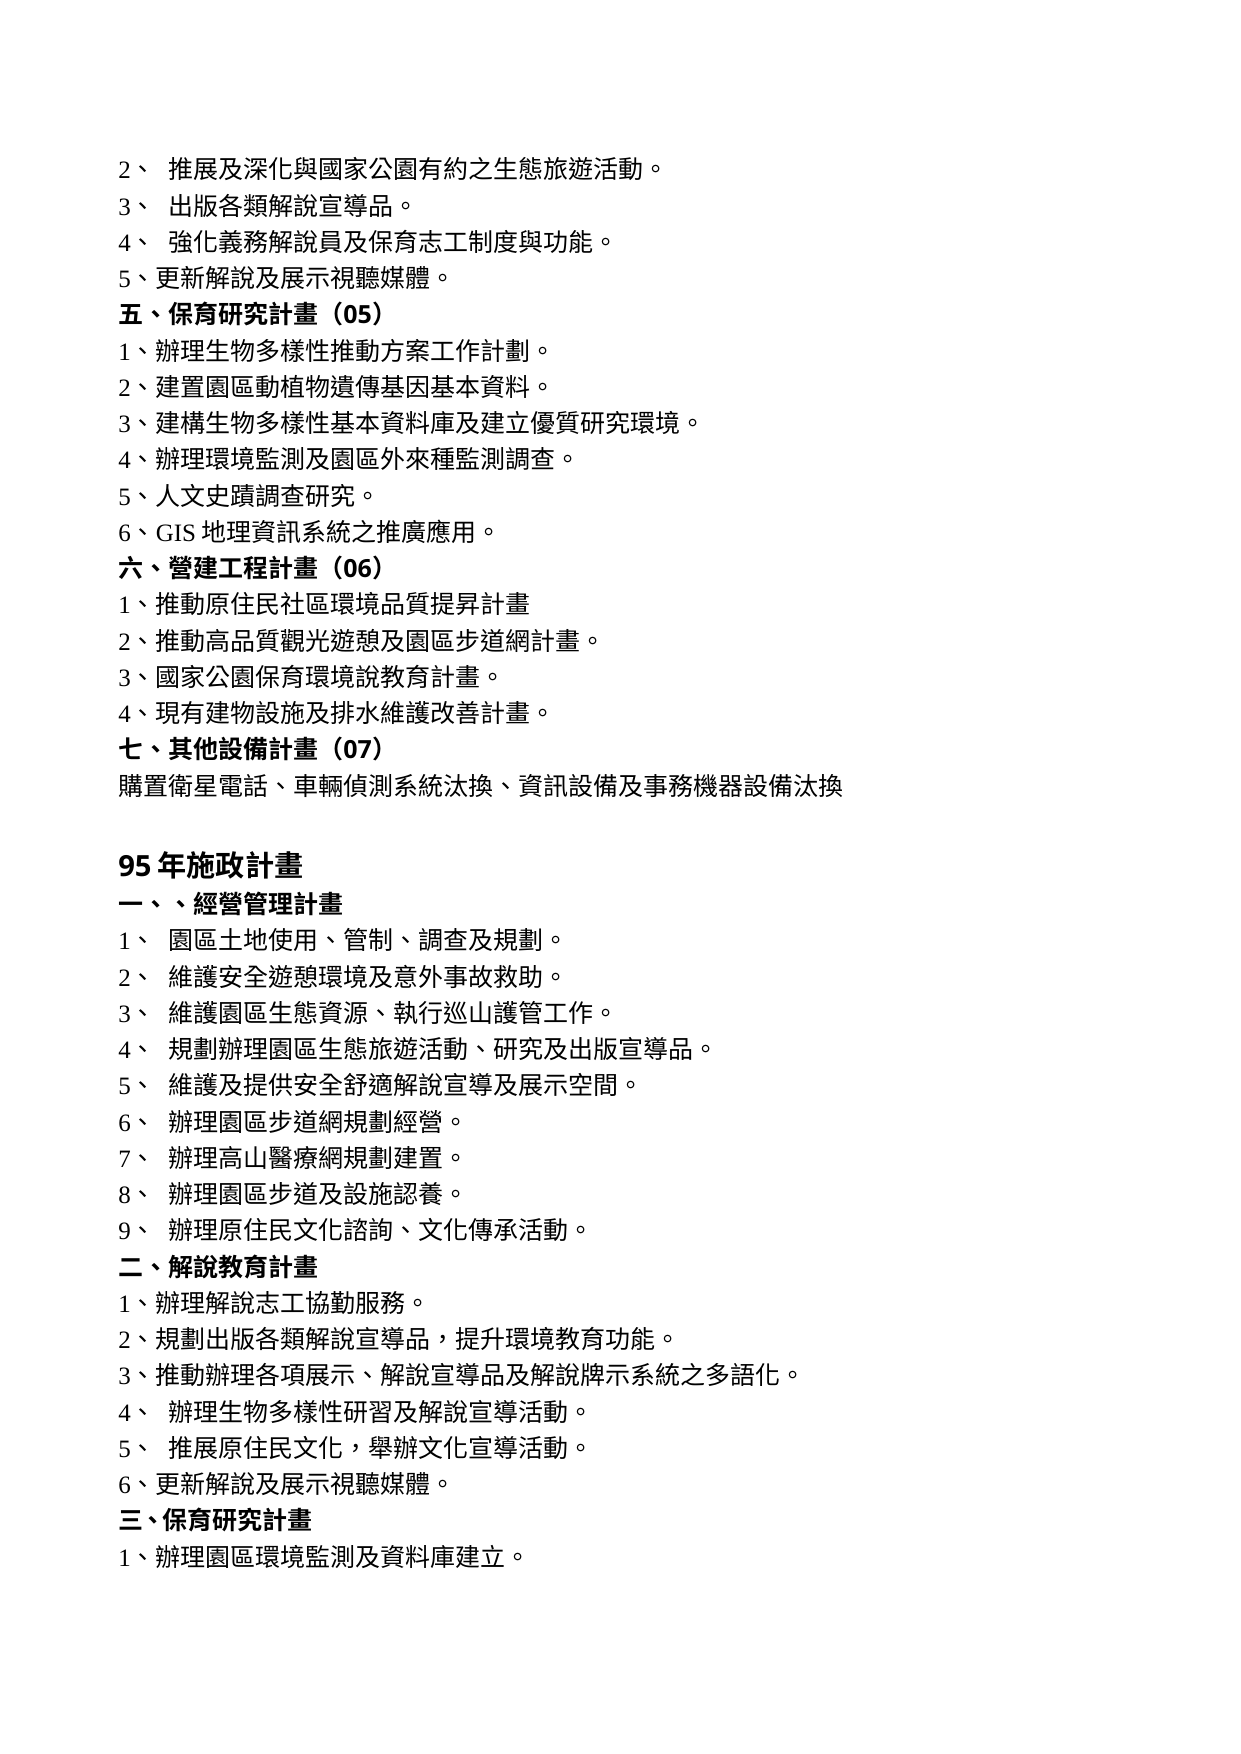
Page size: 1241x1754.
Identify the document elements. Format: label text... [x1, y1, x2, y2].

text 七、其他設備計畫（07） [118, 730, 1122, 766]
text 8、 辦理園區步道及設施認養。 [118, 1174, 1122, 1211]
text 六、營建工程計畫（06） [118, 549, 1122, 585]
text 一、、經營管理計畫 [118, 884, 1122, 921]
text 4、現有建物設施及排水維護改善計畫。 [118, 694, 1122, 730]
text 6、GIS地理資訊系統之推廣應用。 [118, 512, 1122, 549]
text 5、 維護及提供安全舒適解說宣導及展示空間。 [118, 1066, 1122, 1102]
text 五、保育研究計畫（05） [118, 295, 1122, 331]
text 5、人文史蹟調查研究。 [118, 476, 1122, 512]
text 4、 強化義務解說員及保育志工制度與功能。 [118, 222, 1122, 259]
text 1、推動原住民社區環境品質提昇計畫 [118, 585, 1122, 621]
text 三、保育研究計畫 [118, 1501, 1122, 1537]
text 1、辦理園區環境監測及資料庫建立。 [118, 1537, 1122, 1573]
text 3、 維護園區生態資源、執行巡山護管工作。 [118, 993, 1122, 1029]
text 3、建構生物多樣性基本資料庫及建立優質研究環境。 [118, 404, 1122, 440]
text 2、建置園區動植物遺傳基因基本資料。 [118, 367, 1122, 404]
text 4、 規劃辦理園區生態旅遊活動、研究及出版宣導品。 [118, 1029, 1122, 1066]
text 2、 推展及深化與國家公園有約之生態旅遊活動。 [118, 150, 1122, 186]
text 6、 辦理園區步道網規劃經營。 [118, 1102, 1122, 1138]
text 5、更新解說及展示視聽媒體。 [118, 259, 1122, 295]
text 95年施政計畫 [118, 842, 1122, 884]
text 1、辦理生物多樣性推動方案工作計劃。 [118, 331, 1122, 367]
text 1、辦理解說志工協勤服務。 [118, 1283, 1122, 1319]
text 購置衛星電話、車輛偵測系統汰換、資訊設備及事務機器設備汰換 [118, 766, 1122, 802]
text 2、 維護安全遊憩環境及意外事故救助。 [118, 957, 1122, 993]
text 3、國家公園保育環境說教育計畫。 [118, 657, 1122, 694]
text 2、推動高品質觀光遊憩及園區步道網計畫。 [118, 621, 1122, 657]
text 2、規劃出版各類解說宣導品，提升環境教育功能。 [118, 1319, 1122, 1356]
text 4、 辦理生物多樣性研習及解說宣導活動。 [118, 1392, 1122, 1428]
text 1、 園區土地使用、管制、調查及規劃。 [118, 921, 1122, 957]
text 6、更新解說及展示視聽媒體。 [118, 1464, 1122, 1501]
text 3、 出版各類解說宣導品。 [118, 186, 1122, 222]
text 3、推動辦理各項展示、解說宣導品及解說牌示系統之多語化。 [118, 1356, 1122, 1392]
text 7、 辦理高山醫療網規劃建置。 [118, 1138, 1122, 1174]
text 4、辦理環境監測及園區外來種監測調查。 [118, 440, 1122, 476]
text 二、解說教育計畫 [118, 1247, 1122, 1283]
text 5、 推展原住民文化，舉辦文化宣導活動。 [118, 1428, 1122, 1464]
text 9、 辦理原住民文化諮詢、文化傳承活動。 [118, 1211, 1122, 1247]
